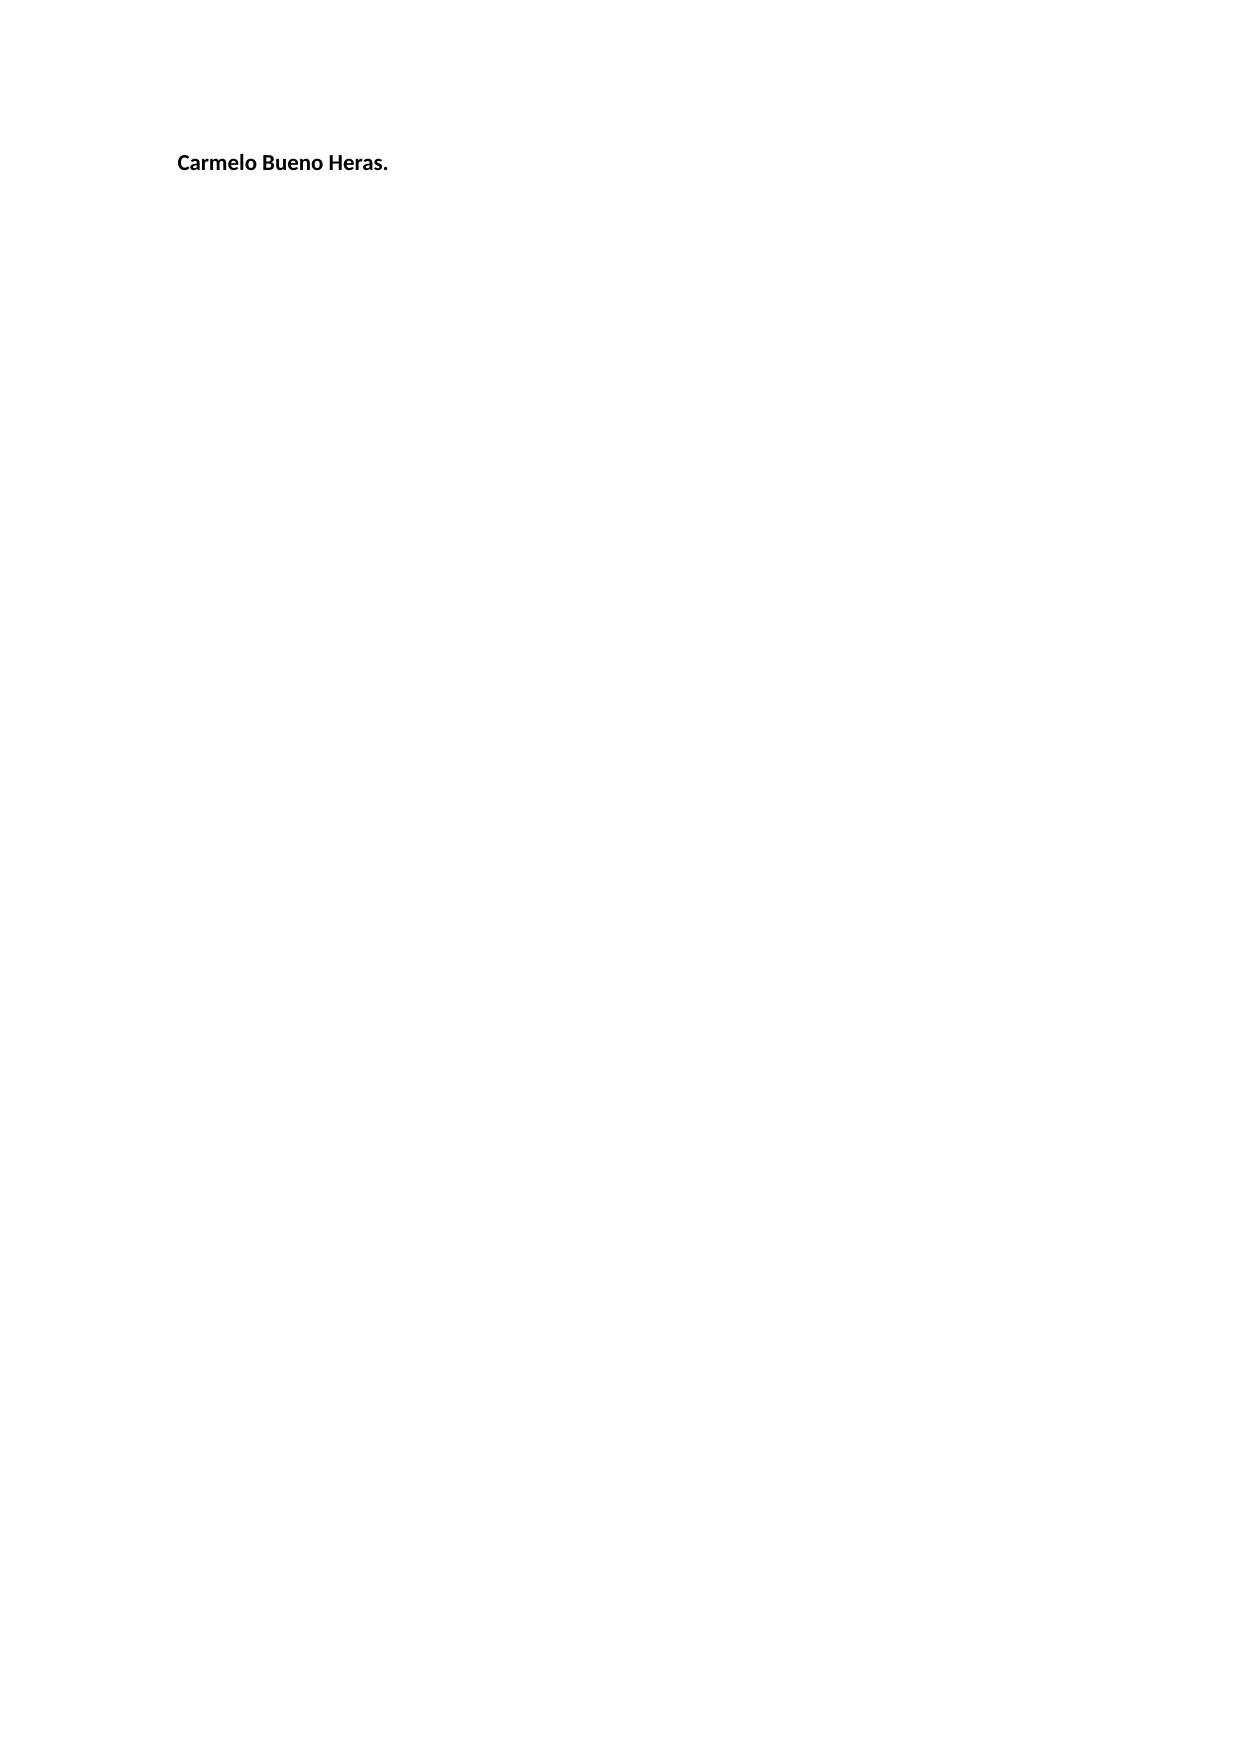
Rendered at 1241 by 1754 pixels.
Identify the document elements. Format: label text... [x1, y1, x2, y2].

text Carmelo Bueno Heras. [177, 148, 1063, 176]
